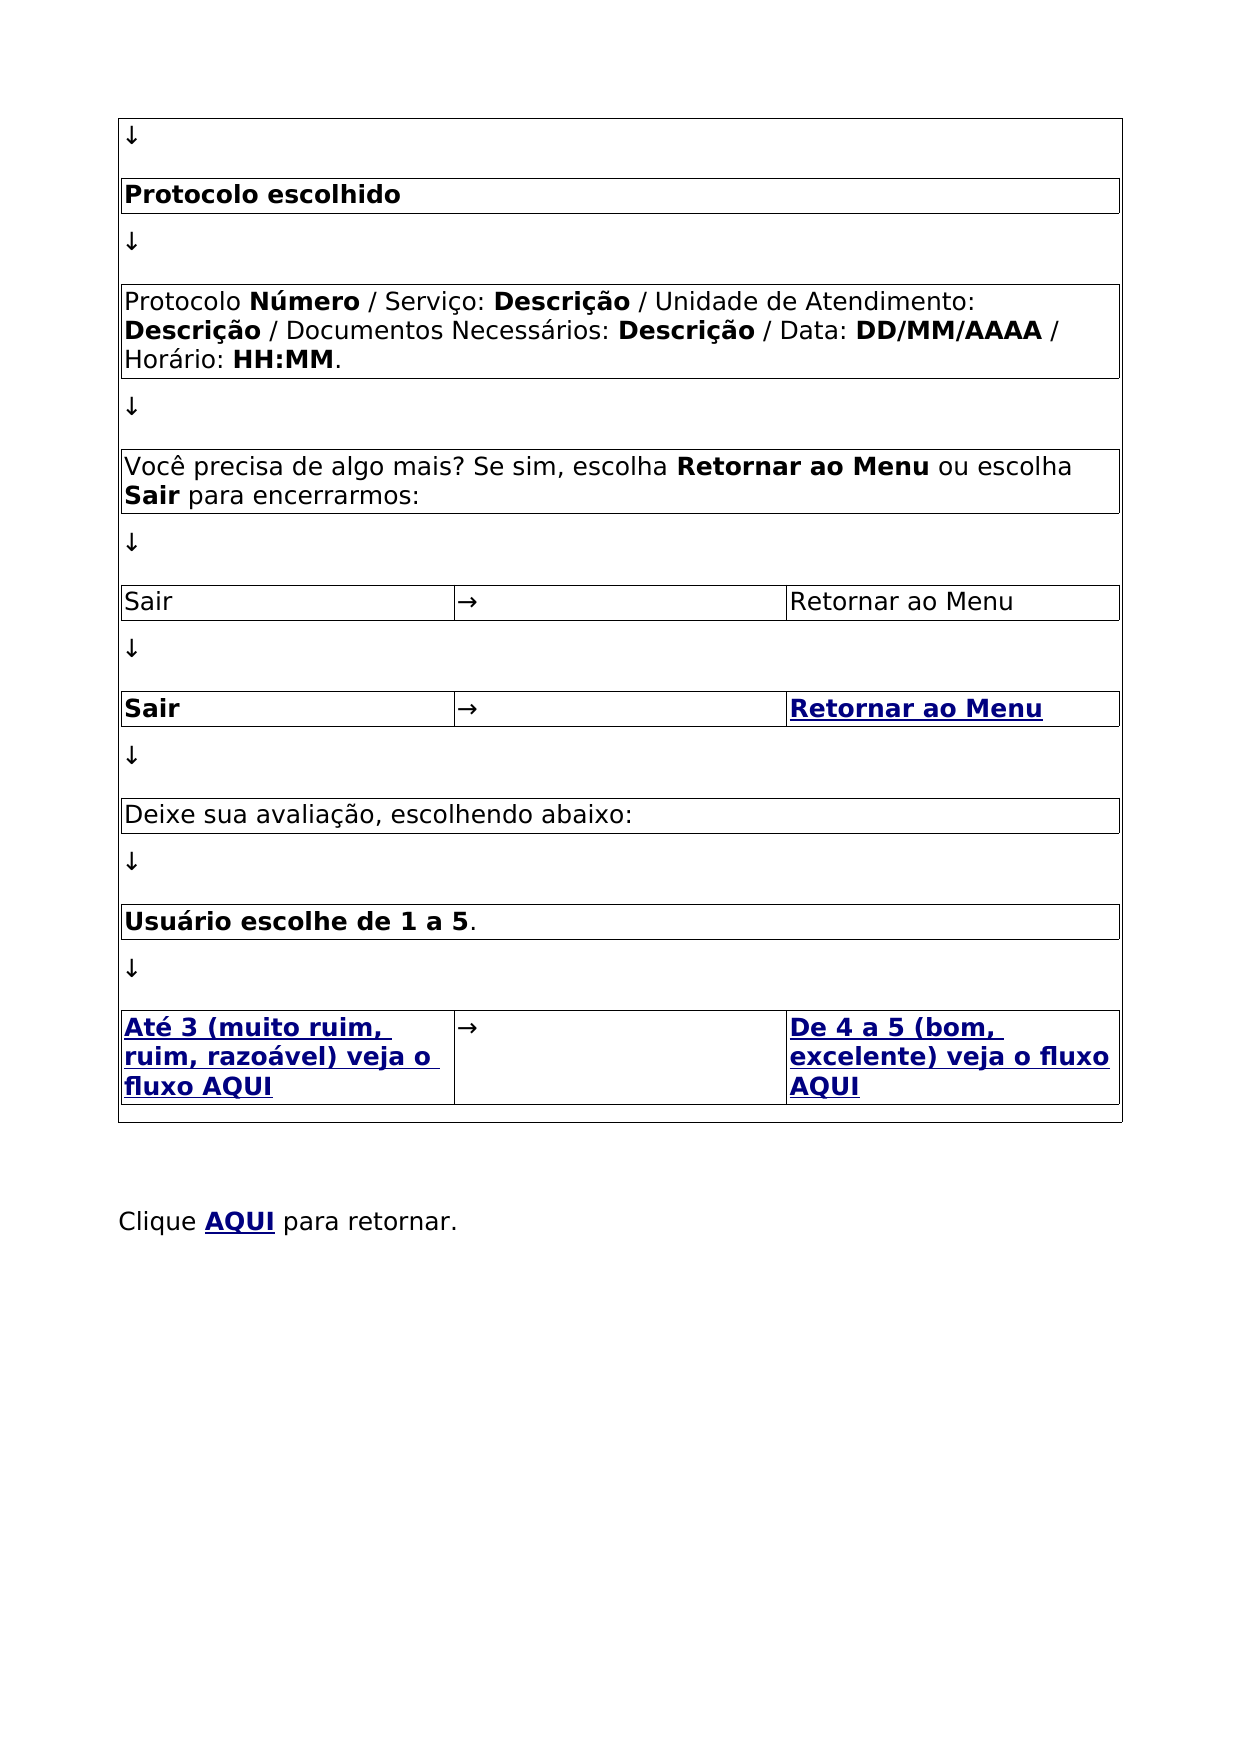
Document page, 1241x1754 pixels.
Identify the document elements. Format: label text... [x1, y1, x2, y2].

table_header ↓ ↓ ↓ ↓ ↓ ↓ ↓ ↓ [119, 119, 1122, 1122]
table_header → [455, 1011, 786, 1104]
table_header Deixe sua avaliação, escolhendo abaixo: [122, 799, 1119, 832]
text Clique AQUI para retornar. [118, 1207, 1122, 1266]
table_header Retornar ao Menu [787, 692, 1119, 726]
table_header Até 3 (muito ruim, ruim, razoável) veja o fluxo AQUI [122, 1011, 454, 1104]
table_header Retornar ao Menu [787, 586, 1119, 619]
table_header → [455, 586, 786, 619]
table_header Usuário escolhe de 1 a 5. [122, 905, 1119, 939]
table_header De 4 a 5 (bom, excelente) veja o fluxo AQUI [787, 1011, 1119, 1104]
table_header Protocolo Número / Serviço: Descrição / Unidade de Atendimento: Descrição / Documentos Necessários: Descrição / Data: DD/MM/AAAA / Horário: HH:MM. [122, 285, 1119, 377]
table_header Protocolo escolhido [122, 179, 1119, 213]
table_header Sair [122, 586, 454, 619]
table_header Sair [122, 692, 454, 726]
table_header → [455, 692, 786, 726]
table_header Você precisa de algo mais? Se sim, escolha Retornar ao Menu ou escolha Sair para encerrarmos: [122, 450, 1119, 513]
